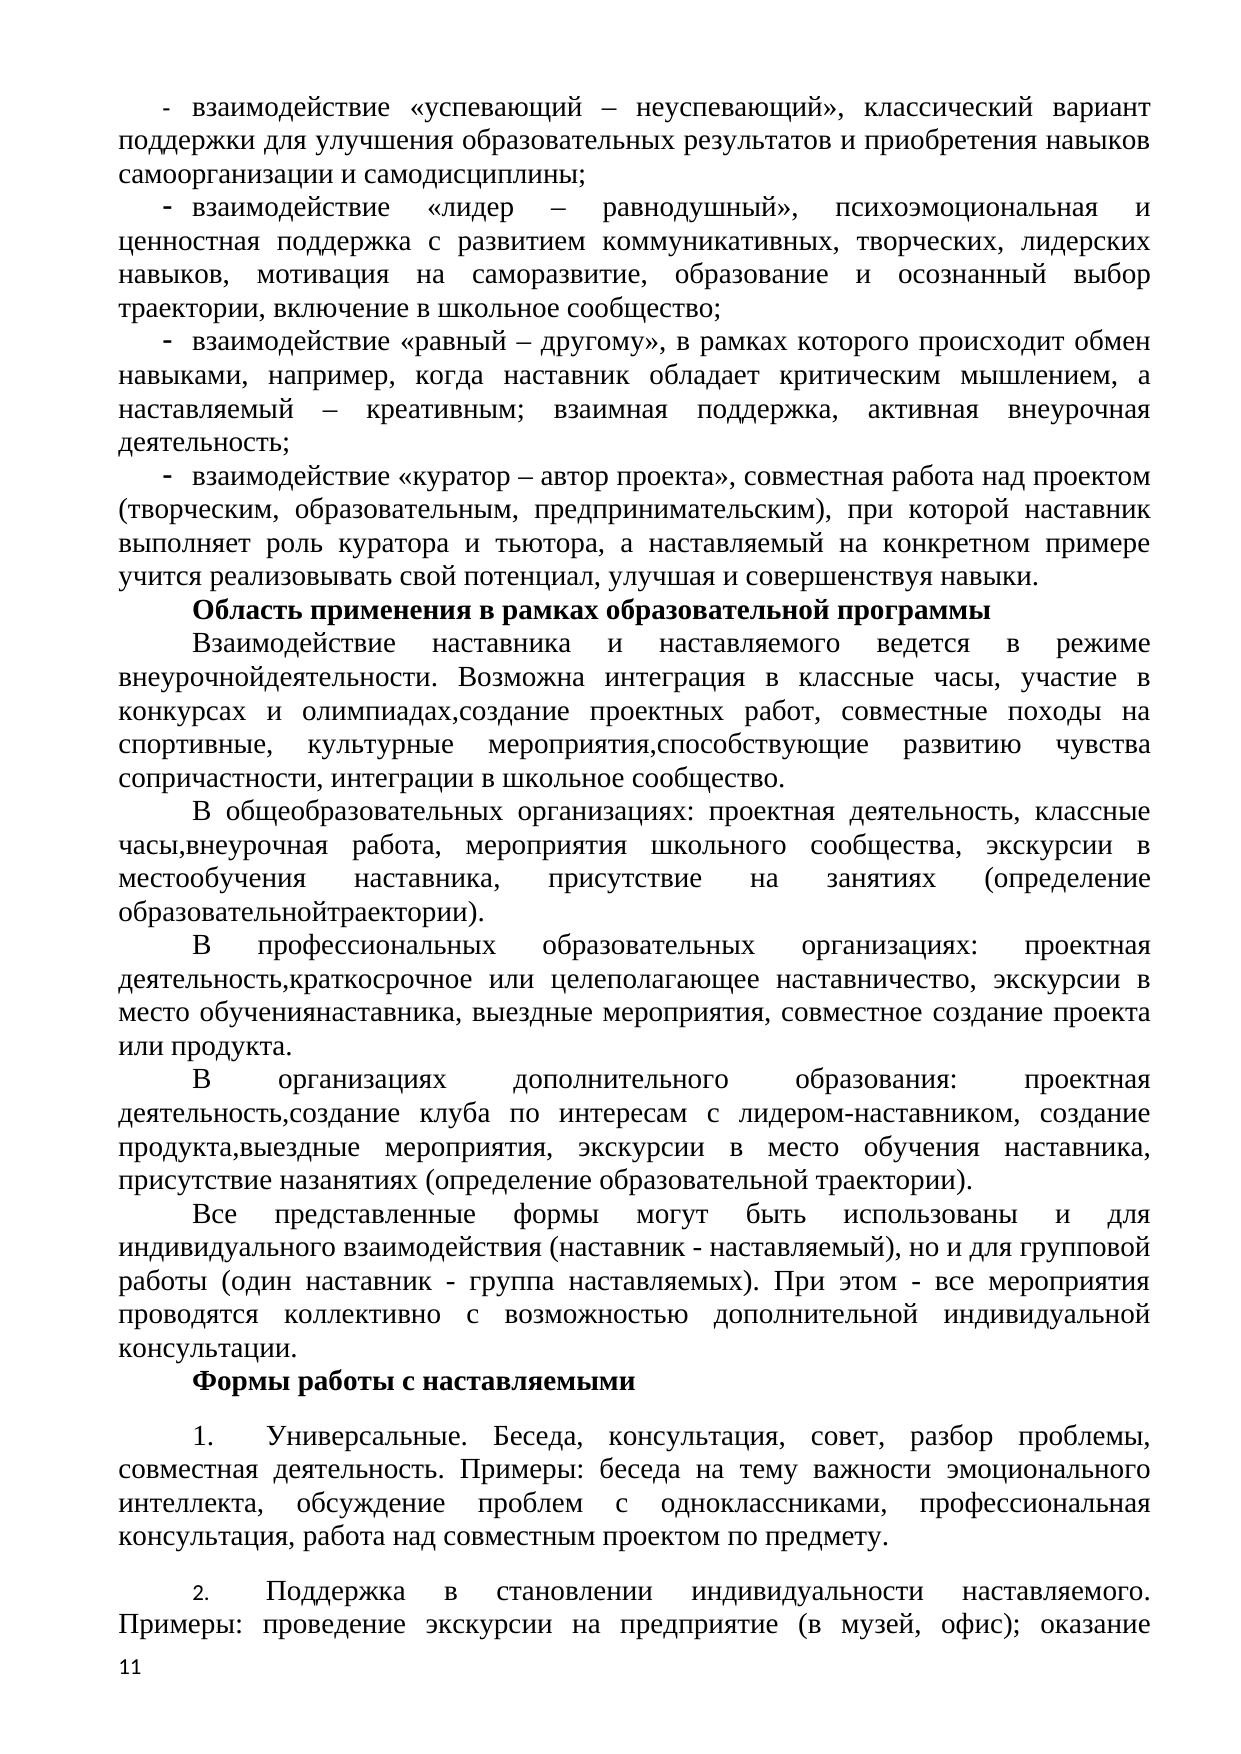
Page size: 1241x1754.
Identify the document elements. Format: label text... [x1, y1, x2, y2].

text Область применения в рамках образовательной программы [118, 592, 1152, 626]
text В организациях дополнительного образования: проектная деятельность,создание клуба по интересам с лидером-наставником, создание продукта,выездные мероприятия, экскурсии в место обучения наставника, присутствие назанятиях (определение образовательной траектории). [118, 1062, 1152, 1196]
text Взаимодействие наставника и наставляемого ведется в режиме внеурочнойдеятельности. Возможна интеграция в классные часы, участие в конкурсах и олимпиадах,создание проектных работ, совместные походы на спортивные, культурные мероприятия,способствующие развитию чувства сопричастности, интеграции в школьное сообщество. [118, 626, 1152, 793]
list взаимодействие «успевающий – неуспевающий», классический вариант поддержки для улучшения образовательных результатов и приобретения навыков самоорганизации и самодисциплины; [118, 89, 1152, 189]
list взаимодействие «равный – другому», в рамках которого происходит обмен навыками, например, когда наставник обладает критическим мышлением, а наставляемый – креативным; взаимная поддержка, активная внеурочная деятельность; [118, 323, 1152, 458]
text В общеобразовательных организациях: проектная деятельность, классные часы,внеурочная работа, мероприятия школьного сообщества, экскурсии в местообучения наставника, присутствие на занятиях (определение образовательнойтраектории). [118, 793, 1152, 927]
text В профессиональных образовательных организациях: проектная деятельность,краткосрочное или целеполагающее наставничество, экскурсии в место обучениянаставника, выездные мероприятия, совместное создание проекта или продукта. [118, 927, 1152, 1062]
list взаимодействие «куратор – автор проекта», совместная работа над проектом (творческим, образовательным, предпринимательским), при которой наставник выполняет роль куратора и тьютора, а наставляемый на конкретном примере учится реализовывать свой потенциал, улучшая и совершенствуя навыки. [118, 458, 1152, 592]
text Все представленные формы могут быть использованы и для индивидуального взаимодействия (наставник - наставляемый), но и для групповой работы (один наставник - группа наставляемых). При этом - все мероприятия проводятся коллективно с возможностью дополнительной индивидуальной консультации. [118, 1196, 1152, 1363]
list Поддержка в становлении индивидуальности наставляемого. Примеры: проведение экскурсии на предприятие (в музей, офис); оказание помощи в выборе направлений дополнительного образования – заполнение таблиц «Сильные и слабые стороны», «Мои мечты и цели», совместный мониторинг дистанционных курсов; приглашение на совместные занятия – поход в спортзал, на тренировку, репетицию. [118, 1573, 1152, 1640]
list взаимодействие «лидер – равнодушный», психоэмоциональная и ценностная поддержка с развитием коммуникативных, творческих, лидерских навыков, мотивация на саморазвитие, образование и осознанный выбор траектории, включение в школьное сообщество; [118, 189, 1152, 323]
list Универсальные. Беседа, консультация, совет, разбор проблемы, совместная деятельность. Примеры: беседа на тему важности эмоционального интеллекта, обсуждение проблем с одноклассниками, профессиональная консультация, работа над совместным проектом по предмету. [118, 1418, 1152, 1552]
text Формы работы с наставляемыми [118, 1363, 1152, 1397]
